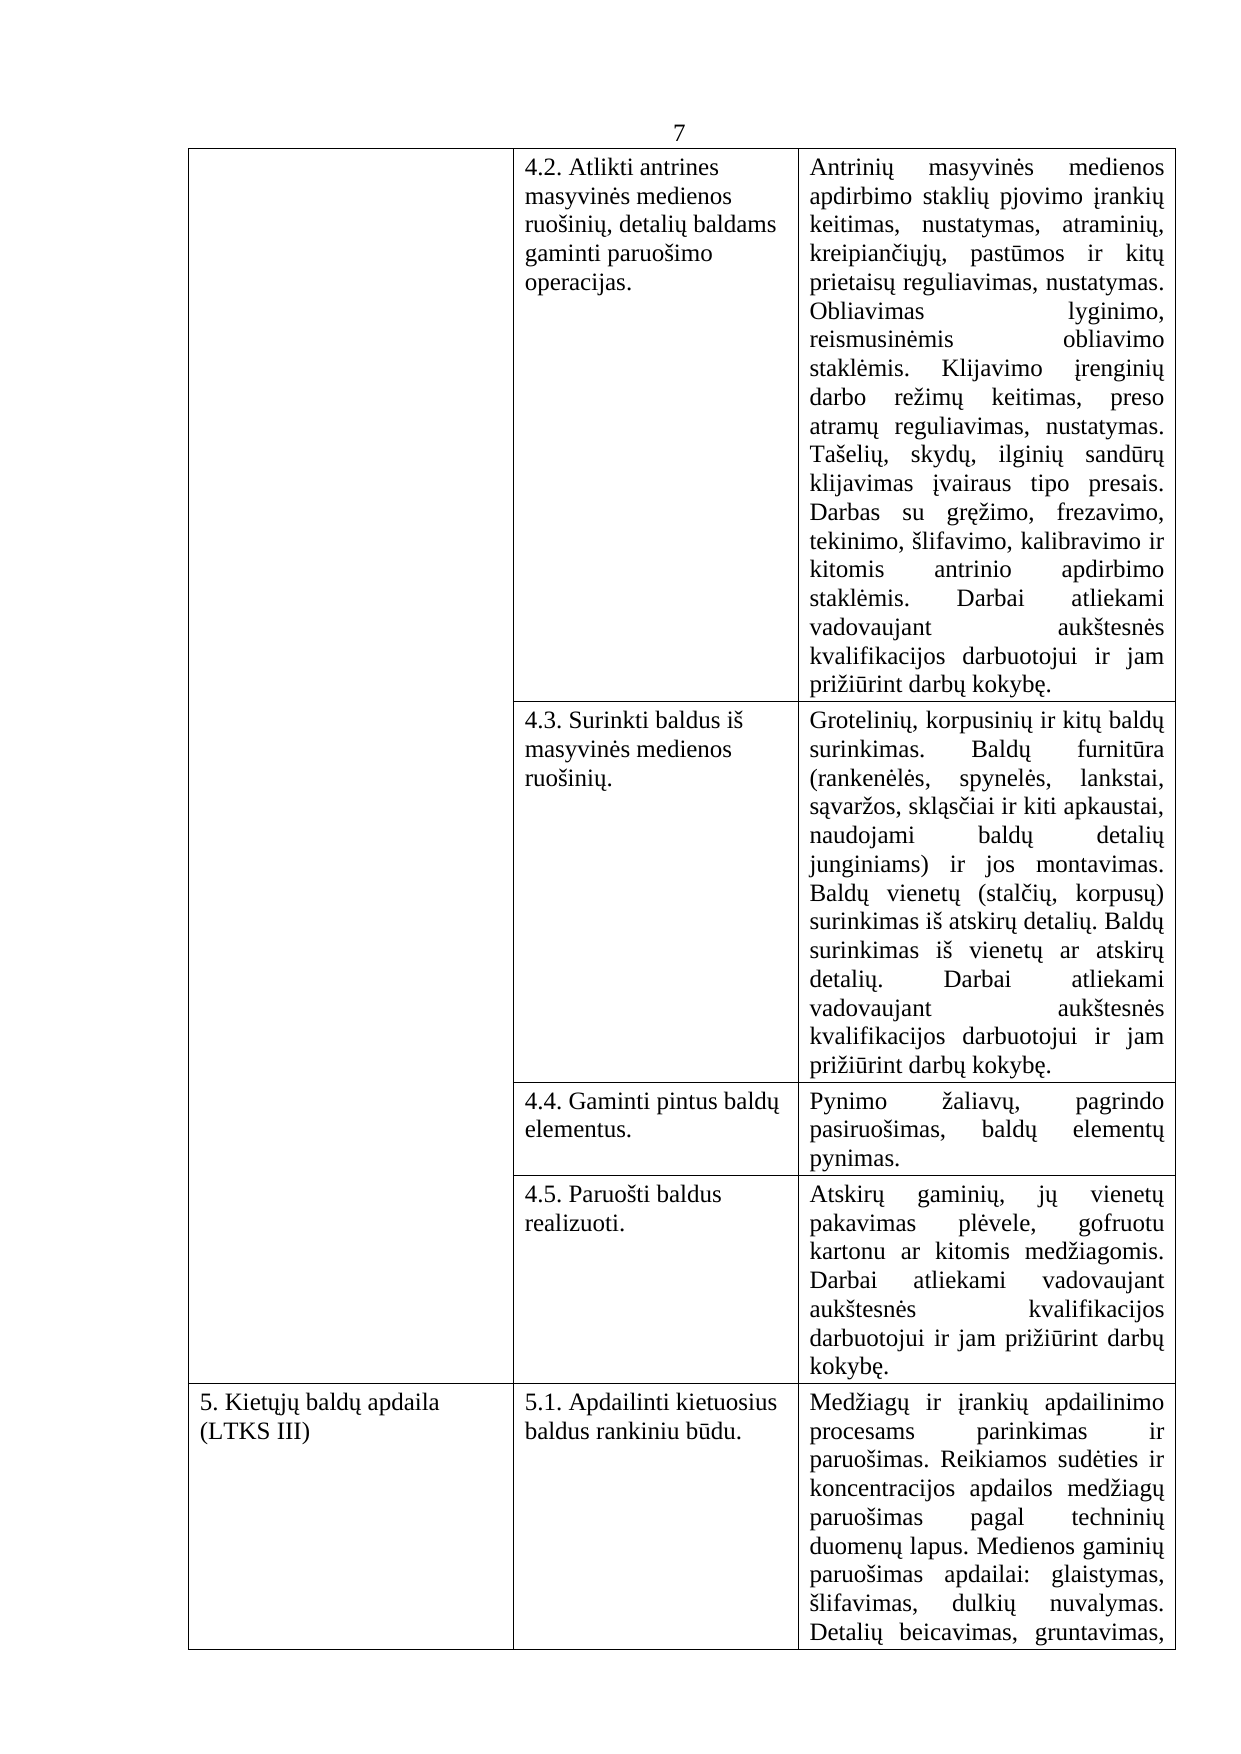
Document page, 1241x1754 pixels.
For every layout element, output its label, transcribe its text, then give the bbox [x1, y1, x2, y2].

table_cell Medžiagų ir įrankių apdailinimo procesams parinkimas ir paruošimas. Reikiamos sudėties ir koncentracijos apdailos medžiagų paruošimas pagal techninių duomenų lapus. Medienos gaminių paruošimas apdailai: glaistymas, šlifavimas, dulkių nuvalymas. Detalių beicavimas, gruntavimas, [799, 1384, 1175, 1649]
table_cell [189, 149, 513, 1383]
table_cell 4.5. Paruošti baldus realizuoti. [514, 1176, 798, 1383]
table_cell Antrinių masyvinės medienos apdirbimo staklių pjovimo įrankių keitimas, nustatymas, atraminių, kreipiančiųjų, pastūmos ir kitų prietaisų reguliavimas, nustatymas. Obliavimas lyginimo, reismusinėmis obliavimo staklėmis. Klijavimo įrenginių darbo režimų keitimas, preso atramų reguliavimas, nustatymas. Tašelių, skydų, ilginių sandūrų klijavimas įvairaus tipo presais. Darbas su gręžimo, frezavimo, tekinimo, šlifavimo, kalibravimo ir kitomis antrinio apdirbimo staklėmis. Darbai atliekami vadovaujant aukštesnės kvalifikacijos darbuotojui ir jam prižiūrint darbų kokybę. [799, 149, 1175, 701]
table_cell Grotelinių, korpusinių ir kitų baldų surinkimas. Baldų furnitūra (rankenėlės, spynelės, lankstai, sąvaržos, skląsčiai ir kiti apkaustai, naudojami baldų detalių junginiams) ir jos montavimas. Baldų vienetų (stalčių, korpusų) surinkimas iš atskirų detalių. Baldų surinkimas iš vienetų ar atskirų detalių. Darbai atliekami vadovaujant aukštesnės kvalifikacijos darbuotojui ir jam prižiūrint darbų kokybę. [799, 702, 1175, 1082]
table_cell 5. Kietųjų baldų apdaila (LTKS III) [189, 1384, 513, 1649]
table_cell Pynimo žaliavų, pagrindo pasiruošimas, baldų elementų pynimas. [799, 1083, 1175, 1175]
table_cell 4.2. Atlikti antrines masyvinės medienos ruošinių, detalių baldams gaminti paruošimo operacijas. [514, 149, 798, 701]
table_cell 5.1. Apdailinti kietuosius baldus rankiniu būdu. [514, 1384, 798, 1649]
table_cell Atskirų gaminių, jų vienetų pakavimas plėvele, gofruotu kartonu ar kitomis medžiagomis. Darbai atliekami vadovaujant aukštesnės kvalifikacijos darbuotojui ir jam prižiūrint darbų kokybę. [799, 1176, 1175, 1383]
table_cell 4.4. Gaminti pintus baldų elementus. [514, 1083, 798, 1175]
table_cell 4.3. Surinkti baldus iš masyvinės medienos ruošinių. [514, 702, 798, 1082]
